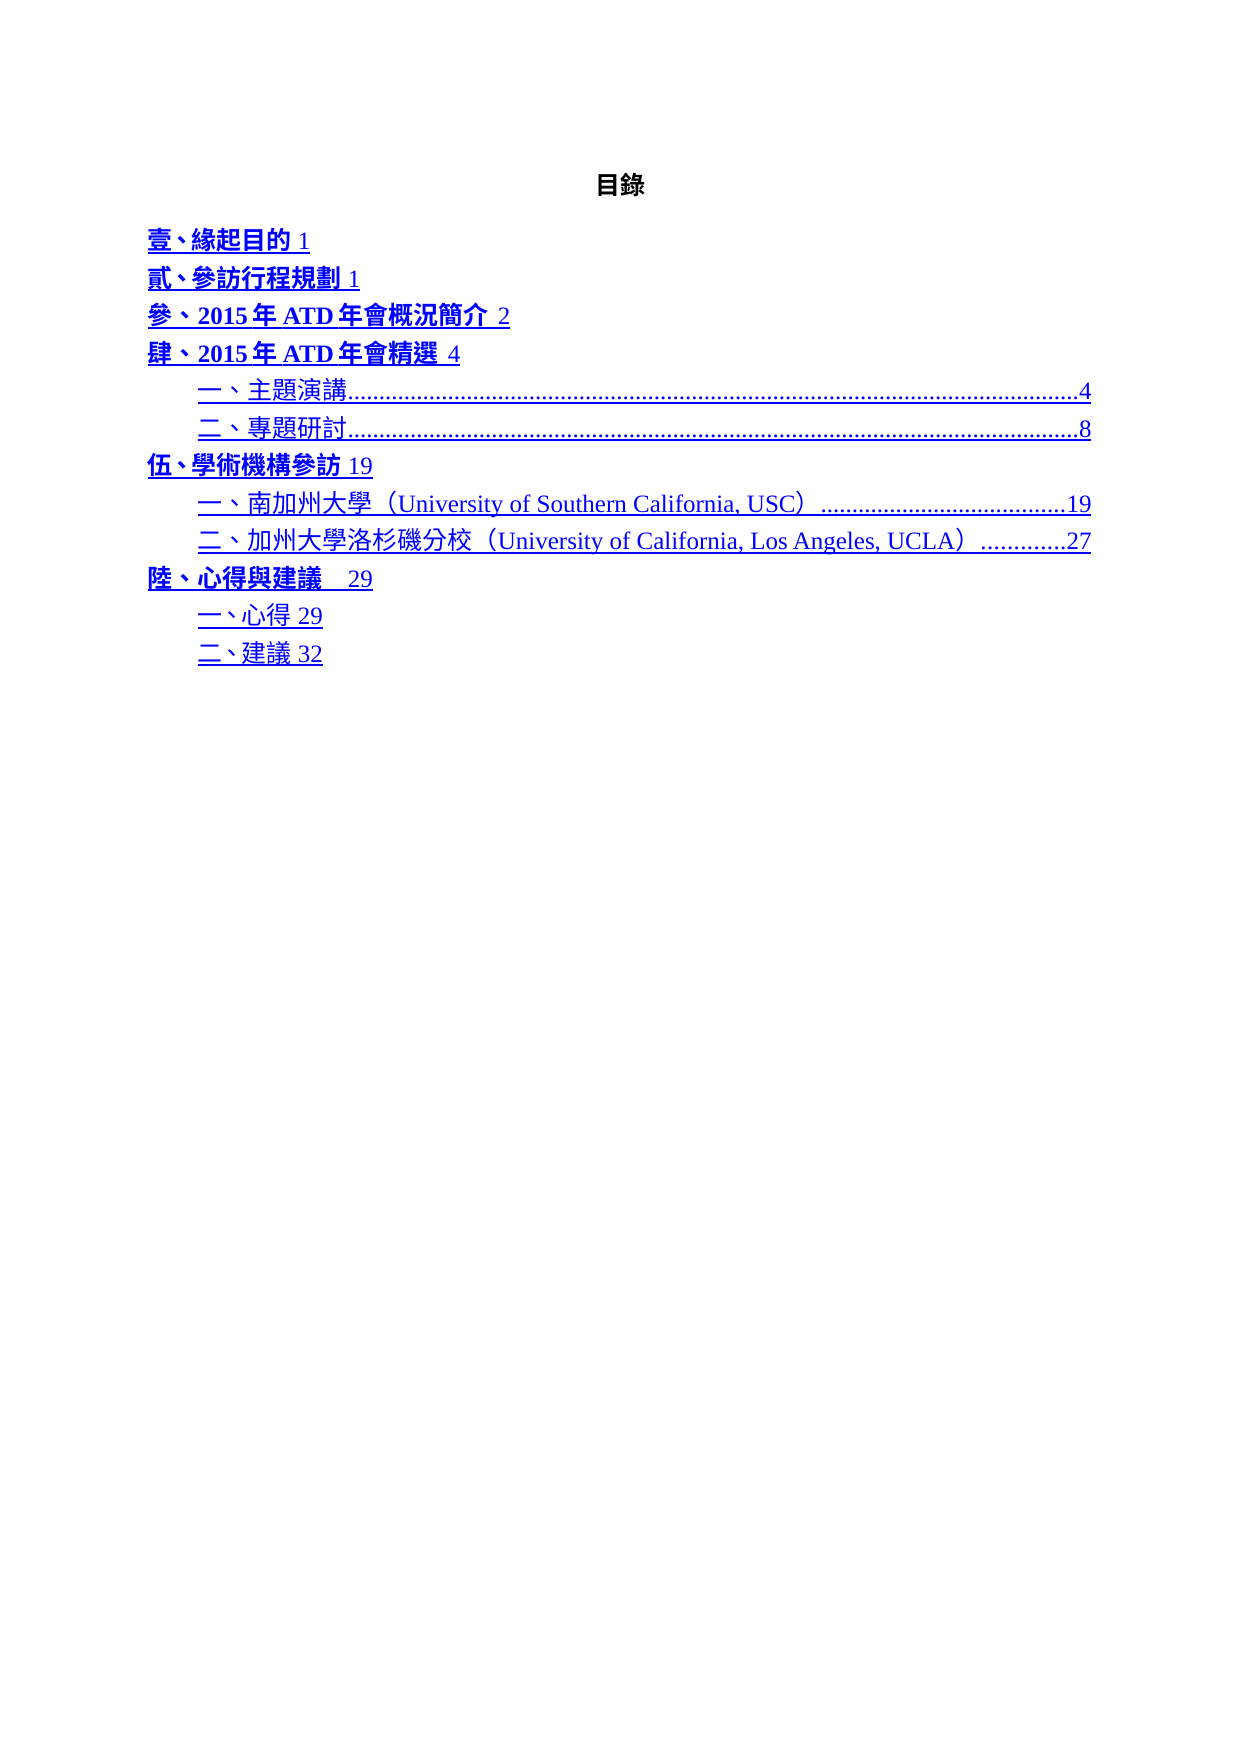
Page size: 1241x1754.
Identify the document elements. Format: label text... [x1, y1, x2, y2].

text 二、加州大學洛杉磯分校（University of California, Los Angeles, UCLA） 27 [198, 520, 1092, 558]
text 目錄 [148, 164, 1092, 202]
text 一、心得 29 [198, 595, 1092, 633]
text 伍、學術機構參訪 19 [148, 445, 1092, 483]
text 二、建議 32 [198, 633, 1092, 670]
text 肆、2015年ATD年會精選 4 [148, 333, 1092, 370]
text 參、2015年ATD年會概況簡介 2 [148, 295, 1092, 333]
text 一、南加州大學（University of Southern California, USC） 19 [198, 483, 1092, 520]
text 壹、緣起目的 1 [148, 220, 1092, 258]
text 一、主題演講 4 [198, 370, 1092, 408]
text 二、專題研討 8 [198, 408, 1092, 445]
text 貳、參訪行程規劃 1 [148, 258, 1092, 295]
text 陸、心得與建議 29 [148, 558, 1092, 595]
